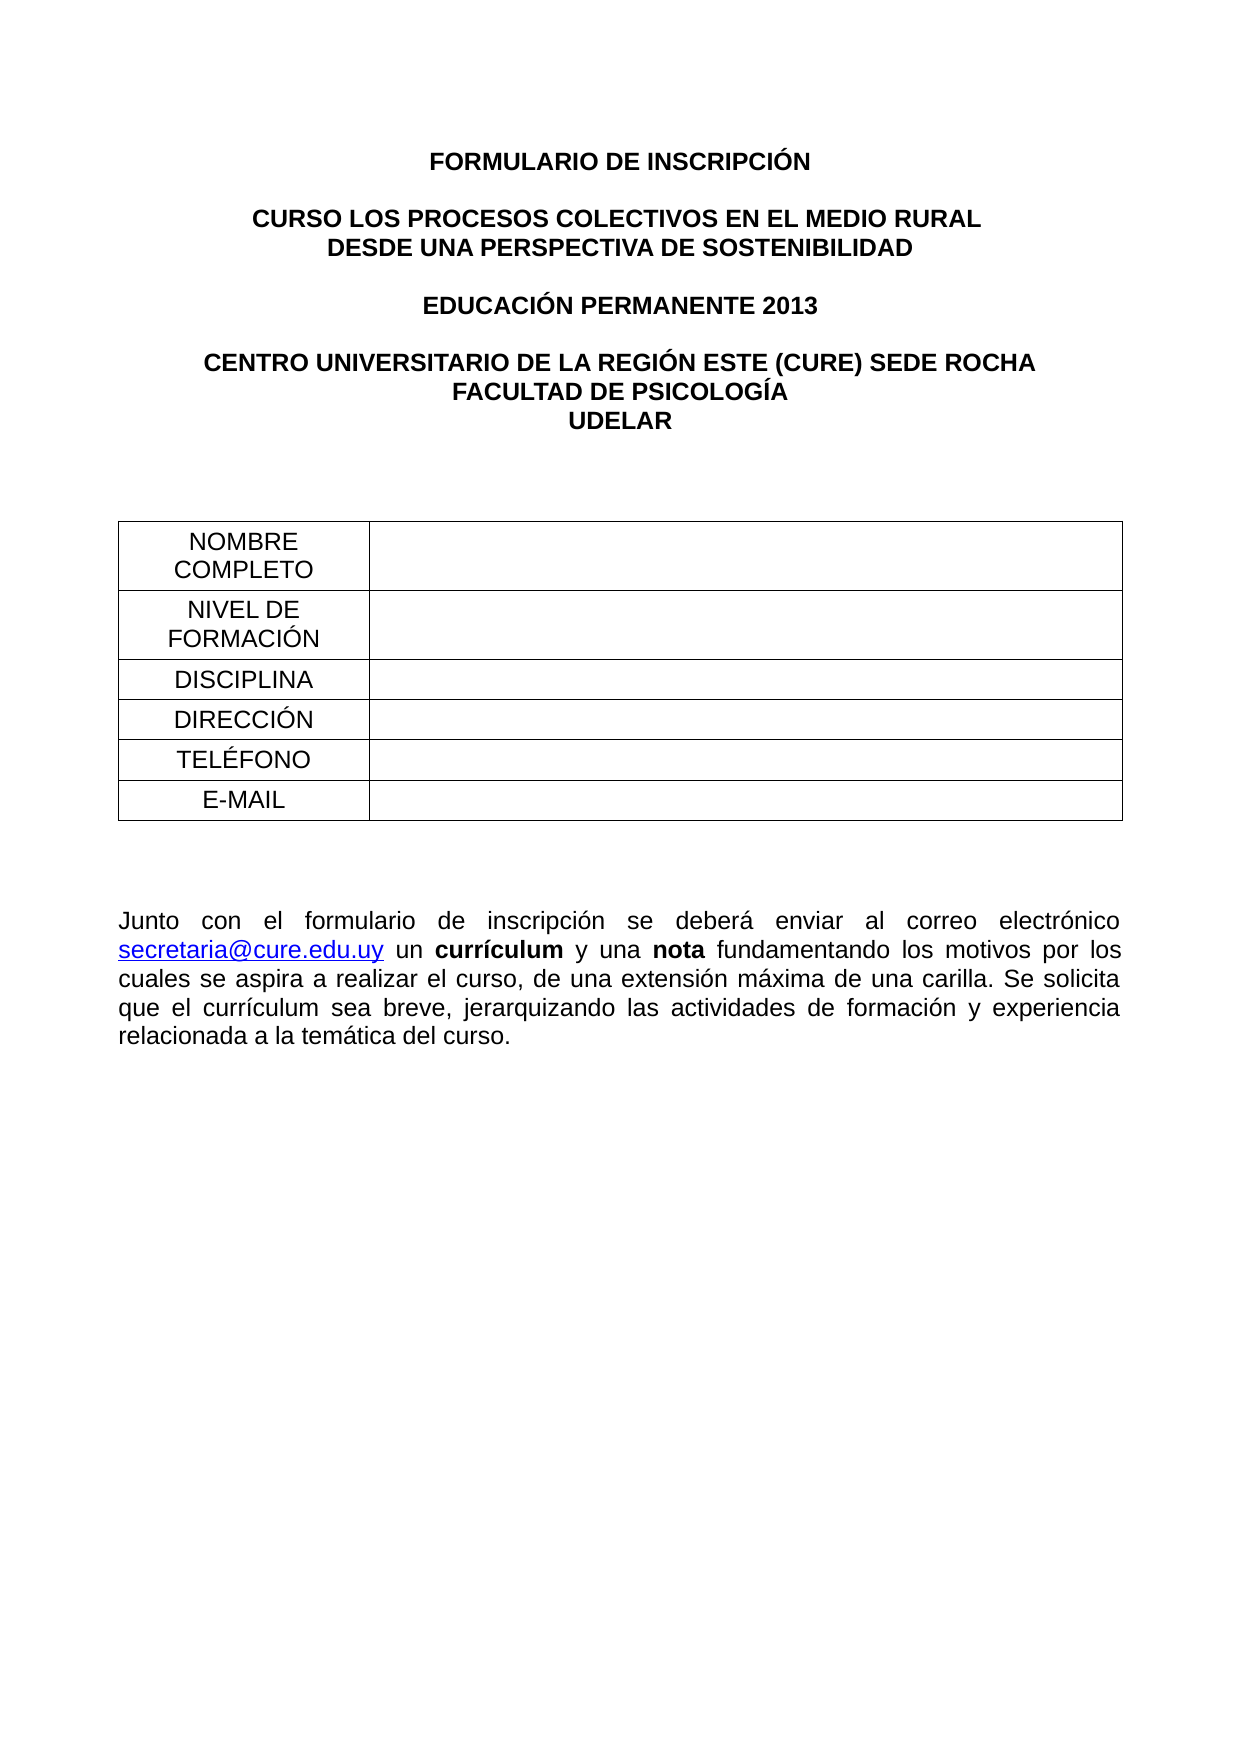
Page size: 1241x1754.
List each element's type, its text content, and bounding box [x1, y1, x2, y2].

text CURSO LOS PROCESOS COLECTIVOS EN EL MEDIO RURAL [118, 204, 1122, 233]
table_cell [370, 700, 1122, 739]
table_cell [370, 781, 1122, 820]
text Junto con el formulario de inscripción se deberá enviar al correo electrónico secretaria@cure.edu.uy un currículum y una nota fundamentando los motivos por los cuales se aspira a realizar el curso, de una extensión máxima de una carilla. Se solicita que el currículum sea breve, jerarquizando las actividades de formación y experiencia relacionada a la temática del curso. [118, 906, 1122, 1050]
table_cell TELÉFONO [119, 740, 369, 780]
text FACULTAD DE PSICOLOGÍA [118, 377, 1122, 406]
table_cell [370, 740, 1122, 780]
table_cell E-MAIL [119, 781, 369, 820]
text FORMULARIO DE INSCRIPCIÓN [118, 147, 1122, 176]
table_cell DIRECCIÓN [119, 700, 369, 739]
text EDUCACIÓN PERMANENTE 2013 [118, 291, 1122, 319]
text DESDE UNA PERSPECTIVA DE SOSTENIBILIDAD [118, 233, 1122, 262]
table_cell DISCIPLINA [119, 660, 369, 699]
table_cell [370, 660, 1122, 699]
table_header [370, 522, 1122, 590]
table_cell [370, 591, 1122, 659]
table_header NOMBRE COMPLETO [119, 522, 369, 590]
table_cell NIVEL DE FORMACIÓN [119, 591, 369, 659]
text UDELAR [118, 406, 1122, 434]
text CENTRO UNIVERSITARIO DE LA REGIÓN ESTE (CURE) SEDE ROCHA [118, 348, 1122, 377]
